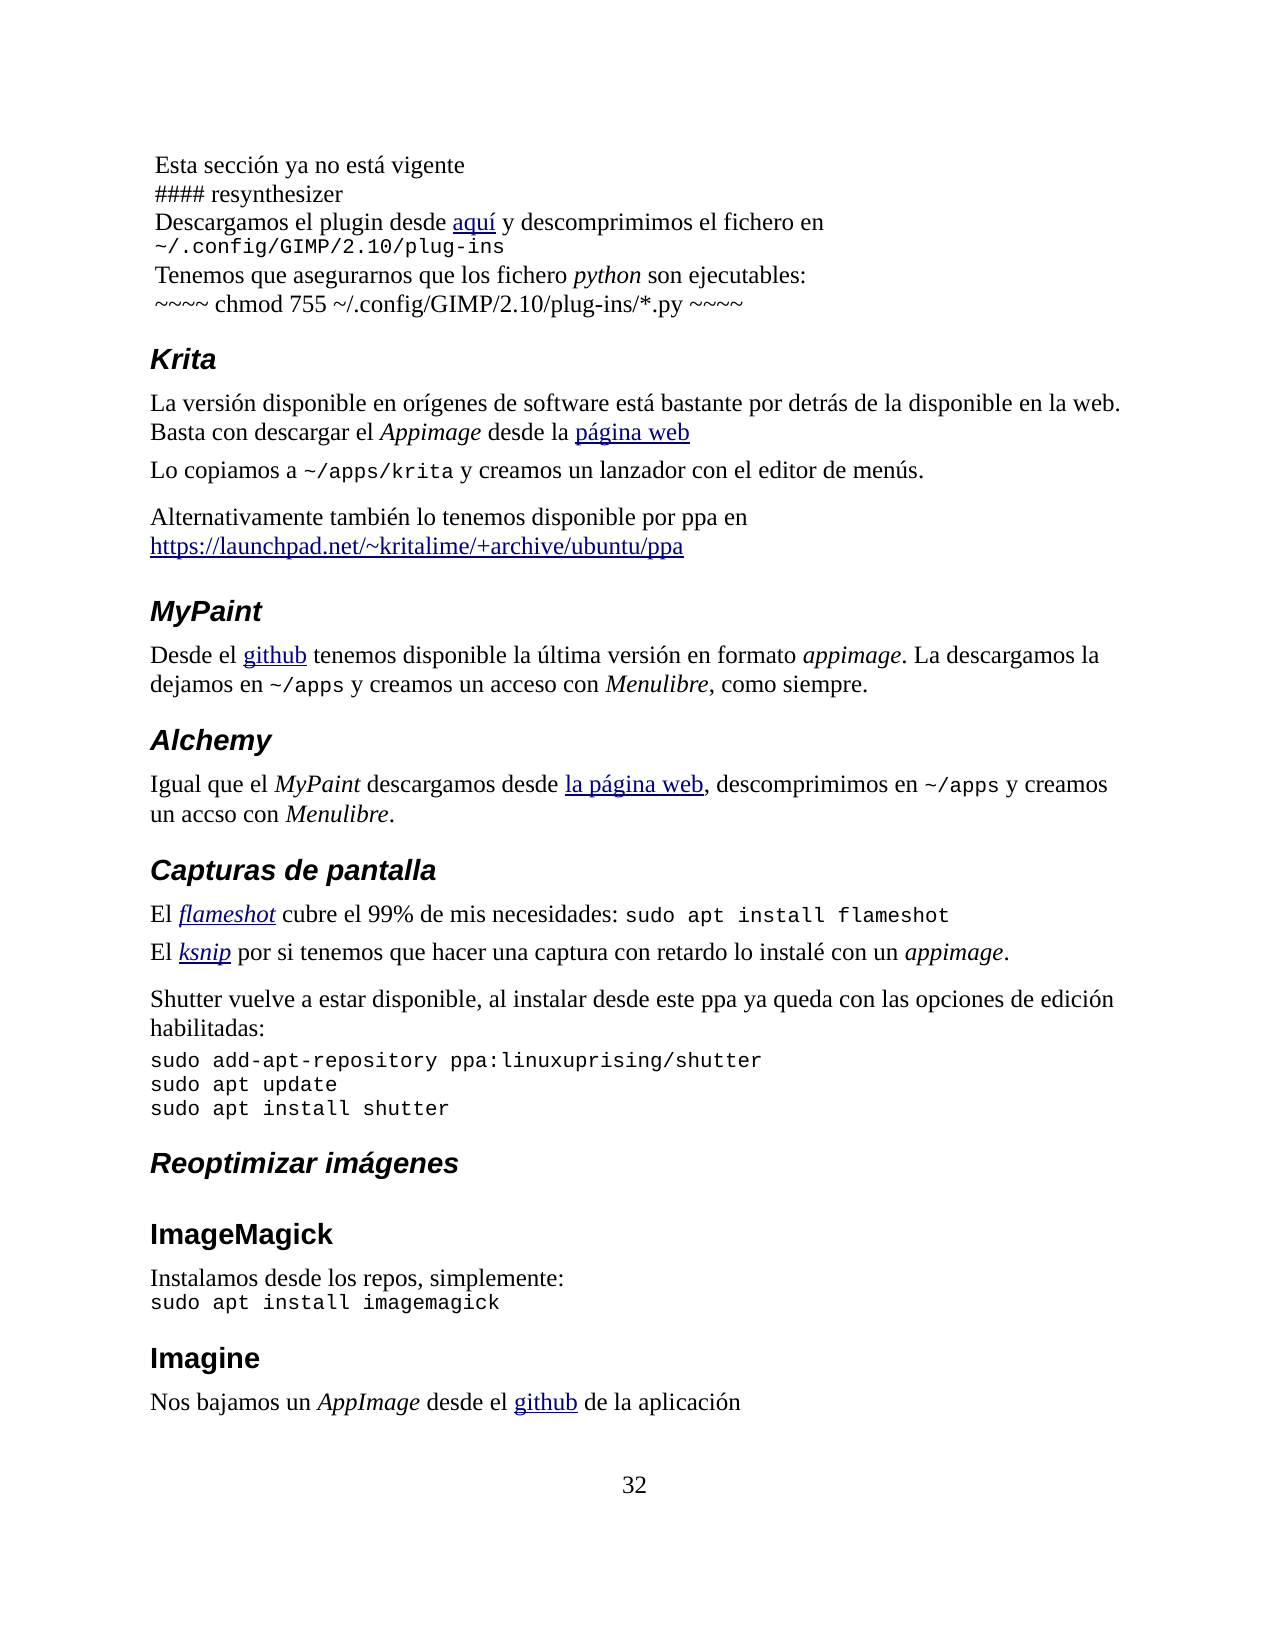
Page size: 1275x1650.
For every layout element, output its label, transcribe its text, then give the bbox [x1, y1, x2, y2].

table_cell #### resynthesizer [150, 179, 1125, 207]
text Lo copiamos a ~/apps/krita y creamos un lanzador con el editor de menús. [150, 455, 1125, 484]
text sudo apt install imagemagick [150, 1292, 1125, 1316]
table_cell Descargamos el plugin desde aquí y descomprimimos el fichero en ~/.config/GIMP/2.10/plug-ins [150, 208, 1125, 260]
subtitle Capturas de pantalla [150, 853, 1125, 886]
subtitle MyPaint [150, 594, 1125, 627]
text Igual que el MyPaint descargamos desde la página web, descomprimimos en ~/apps y creamos un accso con Menulibre. [150, 769, 1125, 828]
text Nos bajamos un AppImage desde el github de la aplicación [150, 1387, 1125, 1416]
text La versión disponible en orígenes de software está bastante por detrás de la disponible en la web. Basta con descargar el Appimage desde la página web [150, 388, 1125, 446]
subtitle Alchemy [150, 723, 1125, 757]
text El flameshot cubre el 99% de mis necesidades: sudo apt install flameshot [150, 899, 1125, 928]
text Alternativamente también lo tenemos disponible por ppa en https://launchpad.net/~kritalime/+archive/ubuntu/ppa [150, 502, 1125, 560]
table_header Esta sección ya no está vigente [150, 150, 1125, 179]
text Desde el github tenemos disponible la última versión en formato appimage. La descargamos la dejamos en ~/apps y creamos un acceso con Menulibre, como siempre. [150, 640, 1125, 698]
text sudo apt install shutter [150, 1098, 1125, 1121]
subtitle Krita [150, 342, 1125, 376]
text sudo apt update [150, 1074, 1125, 1098]
subtitle Imagine [150, 1341, 1125, 1374]
text sudo add-apt-repository ppa:linuxuprising/shutter [150, 1050, 1125, 1074]
table_cell Tenemos que asegurarnos que los fichero python son ejecutables: [150, 260, 1125, 289]
subtitle Reoptimizar imágenes [150, 1146, 1125, 1180]
text Instalamos desde los repos, simplemente: [150, 1263, 1125, 1292]
subtitle ImageMagick [150, 1217, 1125, 1251]
text El ksnip por si tenemos que hacer una captura con retardo lo instalé con un appimage. [150, 937, 1125, 966]
text Shutter vuelve a estar disponible, al instalar desde este ppa ya queda con las opciones de edición habilitadas: [150, 984, 1125, 1041]
table_cell ~~~~ chmod 755 ~/.config/GIMP/2.10/plug-ins/*.py ~~~~ [150, 289, 1125, 317]
